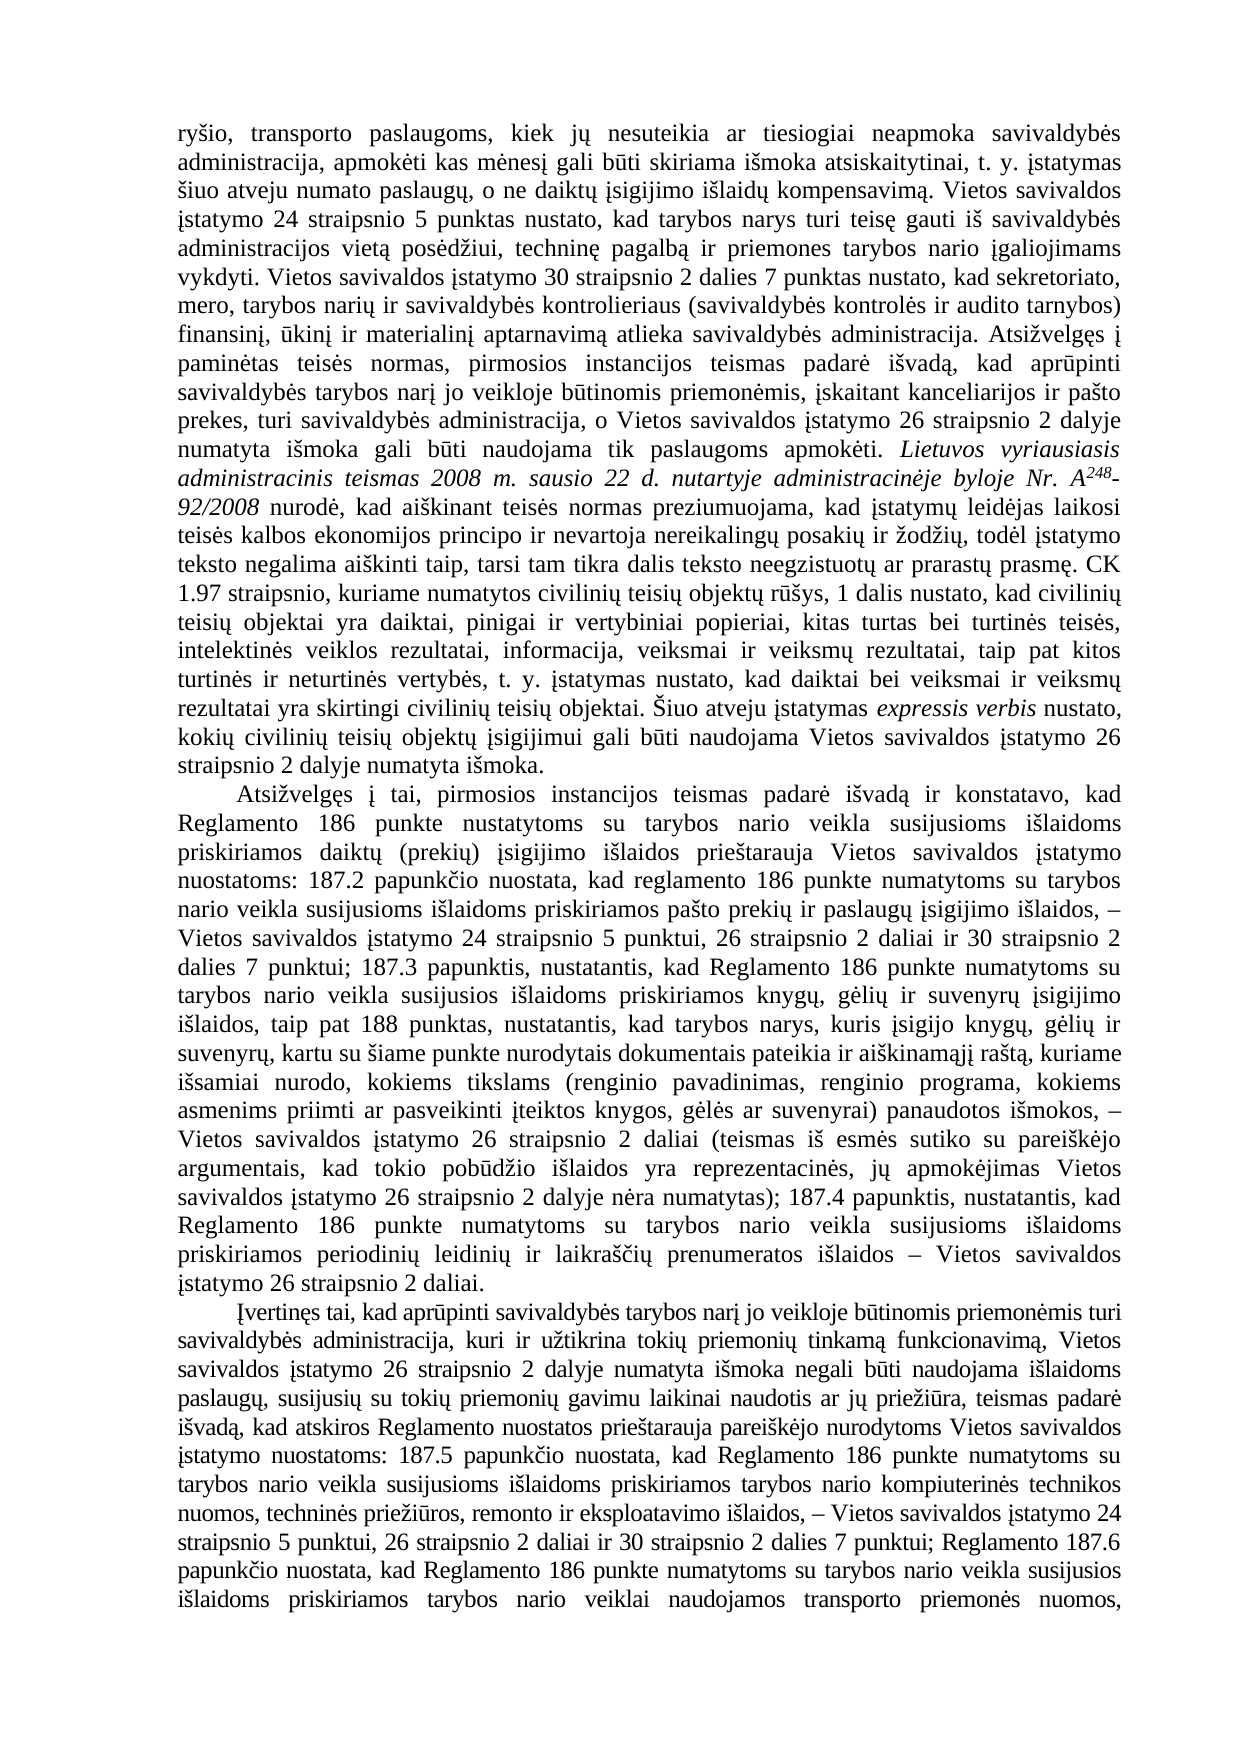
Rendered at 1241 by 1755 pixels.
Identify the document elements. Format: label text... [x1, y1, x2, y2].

text Įvertinęs tai, kad aprūpinti savivaldybės tarybos narį jo veikloje būtinomis priemonėmis turi savivaldybės administracija, kuri ir užtikrina tokių priemonių tinkamą funkcionavimą, Vietos savivaldos įstatymo 26 straipsnio 2 dalyje numatyta išmoka negali būti naudojama išlaidoms paslaugų, susijusių su tokių priemonių gavimu laikinai naudotis ar jų priežiūra, teismas padarė išvadą, kad atskiros Reglamento nuostatos prieštarauja pareiškėjo nurodytoms Vietos savivaldos įstatymo nuostatoms: 187.5 papunkčio nuostata, kad Reglamento 186 punkte numatytoms su tarybos nario veikla susijusioms išlaidoms priskiriamos tarybos nario kompiuterinės technikos nuomos, techninės priežiūros, remonto ir eksploatavimo išlaidos, – Vietos savivaldos įstatymo 24 straipsnio 5 punktui, 26 straipsnio 2 daliai ir 30 straipsnio 2 dalies 7 punktui; Reglamento 187.6 papunkčio nuostata, kad Reglamento 186 punkte numatytoms su tarybos nario veikla susijusios išlaidoms priskiriamos tarybos nario veiklai naudojamos transporto priemonės nuomos, [177, 1297, 1122, 1613]
text ryšio, transporto paslaugoms, kiek jų nesuteikia ar tiesiogiai neapmoka savivaldybės administracija, apmokėti kas mėnesį gali būti skiriama išmoka atsiskaitytinai, t. y. įstatymas šiuo atveju numato paslaugų, o ne daiktų įsigijimo išlaidų kompensavimą. Vietos savivaldos įstatymo 24 straipsnio 5 punktas nustato, kad tarybos narys turi teisę gauti iš savivaldybės administracijos vietą posėdžiui, techninę pagalbą ir priemones tarybos nario įgaliojimams vykdyti. Vietos savivaldos įstatymo 30 straipsnio 2 dalies 7 punktas nustato, kad sekretoriato, mero, tarybos narių ir savivaldybės kontrolieriaus (savivaldybės kontrolės ir audito tarnybos) finansinį, ūkinį ir materialinį aptarnavimą atlieka savivaldybės administracija. Atsižvelgęs į paminėtas teisės normas, pirmosios instancijos teismas padarė išvadą, kad aprūpinti savivaldybės tarybos narį jo veikloje būtinomis priemonėmis, įskaitant kanceliarijos ir pašto prekes, turi savivaldybės administracija, o Vietos savivaldos įstatymo 26 straipsnio 2 dalyje numatyta išmoka gali būti naudojama tik paslaugoms apmokėti. Lietuvos vyriausiasis administracinis teismas 2008 m. sausio 22 d. nutartyje administracinėje byloje Nr. A248-92/2008 nurodė, kad aiškinant teisės normas preziumuojama, kad įstatymų leidėjas laikosi teisės kalbos ekonomijos principo ir nevartoja nereikalingų posakių ir žodžių, todėl įstatymo teksto negalima aiškinti taip, tarsi tam tikra dalis teksto neegzistuotų ar prarastų prasmę. CK 1.97 straipsnio, kuriame numatytos civilinių teisių objektų rūšys, 1 dalis nustato, kad civilinių teisių objektai yra daiktai, pinigai ir vertybiniai popieriai, kitas turtas bei turtinės teisės, intelektinės veiklos rezultatai, informacija, veiksmai ir veiksmų rezultatai, taip pat kitos turtinės ir neturtinės vertybės, t. y. įstatymas nustato, kad daiktai bei veiksmai ir veiksmų rezultatai yra skirtingi civilinių teisių objektai. Šiuo atveju įstatymas expressis verbis nustato, kokių civilinių teisių objektų įsigijimui gali būti naudojama Vietos savivaldos įstatymo 26 straipsnio 2 dalyje numatyta išmoka. [177, 118, 1122, 779]
text Atsižvelgęs į tai, pirmosios instancijos teismas padarė išvadą ir konstatavo, kad Reglamento 186 punkte nustatytoms su tarybos nario veikla susijusioms išlaidoms priskiriamos daiktų (prekių) įsigijimo išlaidos prieštarauja Vietos savivaldos įstatymo nuostatoms: 187.2 papunkčio nuostata, kad reglamento 186 punkte numatytoms su tarybos nario veikla susijusioms išlaidoms priskiriamos pašto prekių ir paslaugų įsigijimo išlaidos, – Vietos savivaldos įstatymo 24 straipsnio 5 punktui, 26 straipsnio 2 daliai ir 30 straipsnio 2 dalies 7 punktui; 187.3 papunktis, nustatantis, kad Reglamento 186 punkte numatytoms su tarybos nario veikla susijusios išlaidoms priskiriamos knygų, gėlių ir suvenyrų įsigijimo išlaidos, taip pat 188 punktas, nustatantis, kad tarybos narys, kuris įsigijo knygų, gėlių ir suvenyrų, kartu su šiame punkte nurodytais dokumentais pateikia ir aiškinamąjį raštą, kuriame išsamiai nurodo, kokiems tikslams (renginio pavadinimas, renginio programa, kokiems asmenims priimti ar pasveikinti įteiktos knygos, gėlės ar suvenyrai) panaudotos išmokos, – Vietos savivaldos įstatymo 26 straipsnio 2 daliai (teismas iš esmės sutiko su pareiškėjo argumentais, kad tokio pobūdžio išlaidos yra reprezentacinės, jų apmokėjimas Vietos savivaldos įstatymo 26 straipsnio 2 dalyje nėra numatytas); 187.4 papunktis, nustatantis, kad Reglamento 186 punkte numatytoms su tarybos nario veikla susijusioms išlaidoms priskiriamos periodinių leidinių ir laikraščių prenumeratos išlaidos – Vietos savivaldos įstatymo 26 straipsnio 2 daliai. [177, 779, 1122, 1297]
